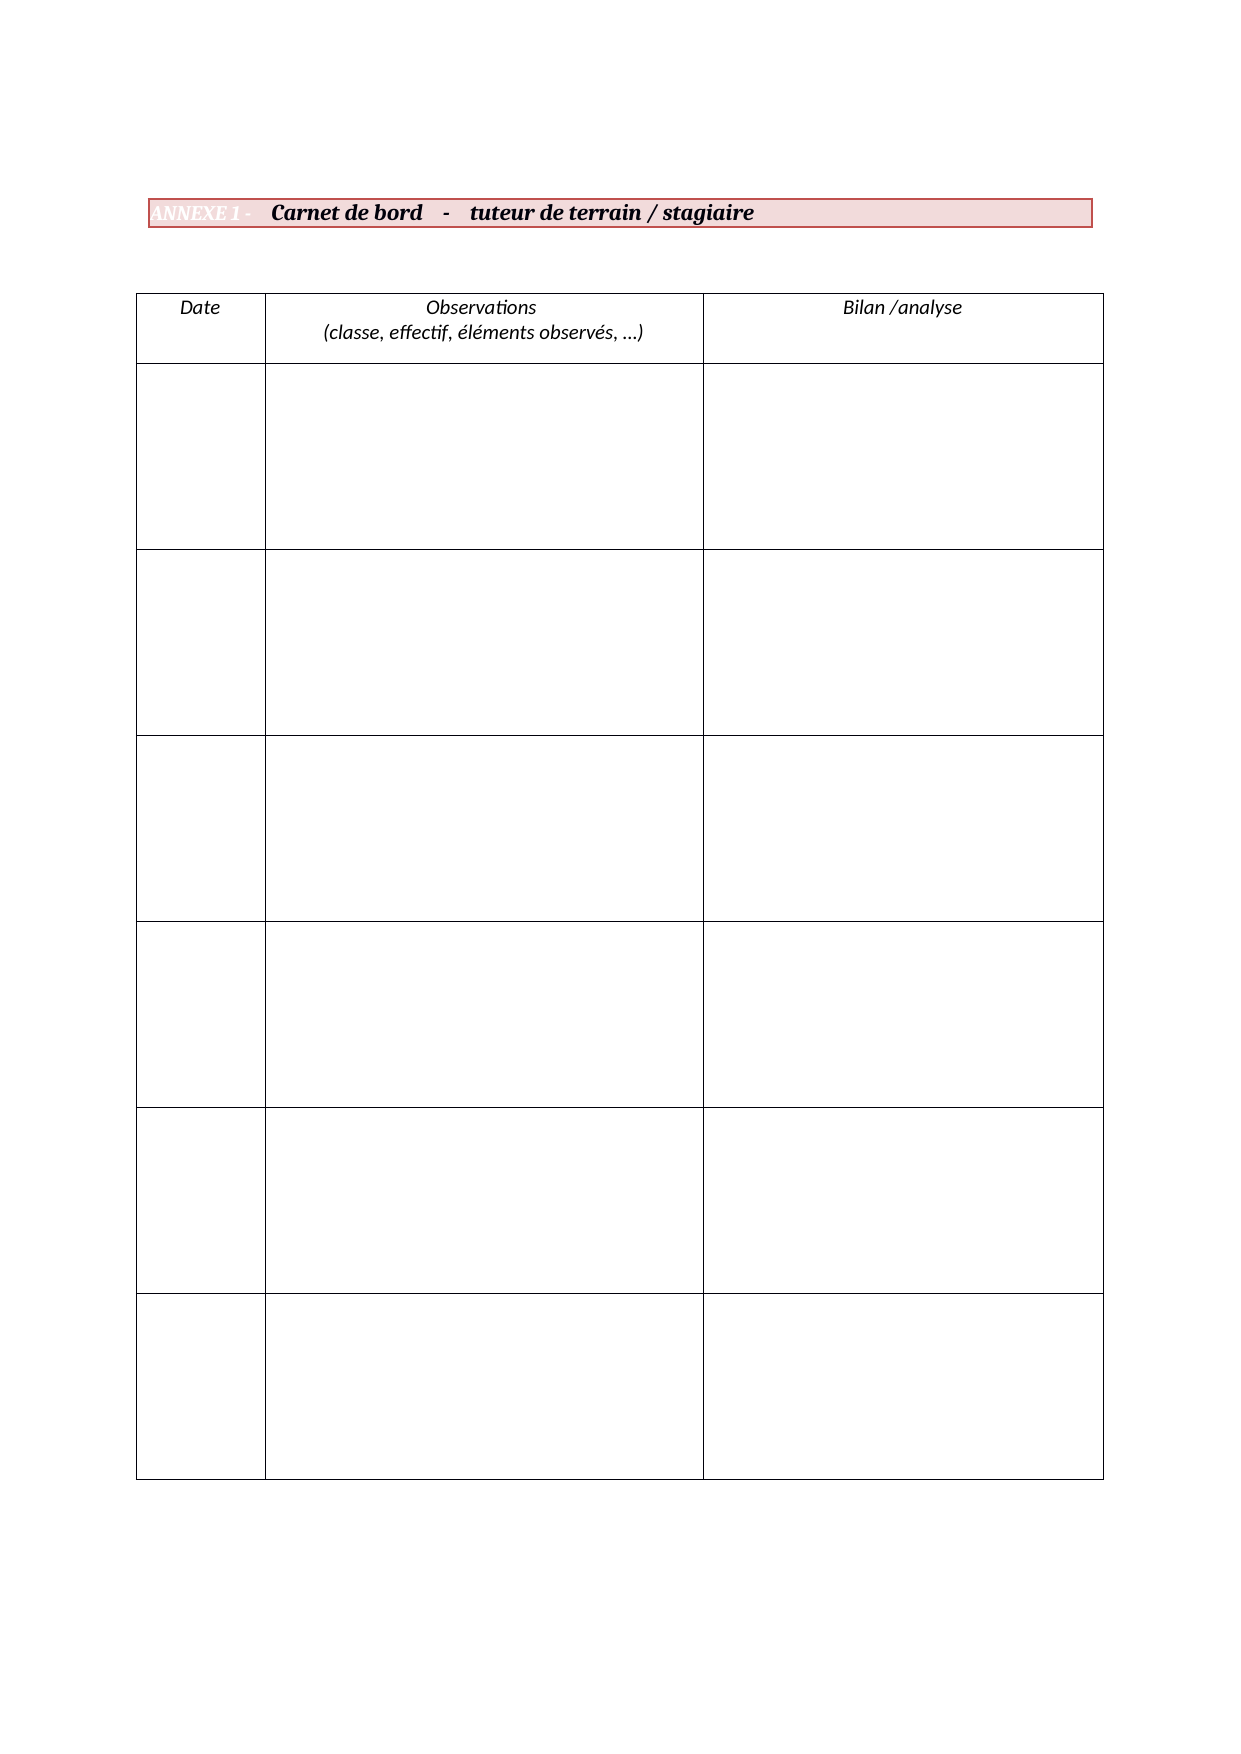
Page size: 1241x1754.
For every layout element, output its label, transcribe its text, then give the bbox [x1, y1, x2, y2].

table_cell [704, 736, 1103, 921]
table_cell [704, 922, 1103, 1107]
subtitle ANNEXE 1 - Carnet de bord - tuteur de terrain / stagiaire [150, 200, 1091, 226]
table_cell [704, 1294, 1103, 1479]
table_cell [266, 550, 703, 735]
table_cell [704, 1108, 1103, 1293]
table_cell [704, 364, 1103, 549]
table_cell [266, 1294, 703, 1479]
table_header Bilan /analyse [704, 294, 1103, 363]
table_cell [137, 736, 265, 921]
table_cell [266, 922, 703, 1107]
table_cell [137, 922, 265, 1107]
table_cell [266, 736, 703, 921]
table_cell [137, 1108, 265, 1293]
table_cell [266, 1108, 703, 1293]
table_cell [704, 550, 1103, 735]
table_cell [137, 550, 265, 735]
table_cell [137, 364, 265, 549]
table_header Date [137, 294, 265, 363]
table_header Observations (classe, effectif, éléments observés, …) [266, 294, 703, 363]
table_cell [266, 364, 703, 549]
table_cell [137, 1294, 265, 1479]
